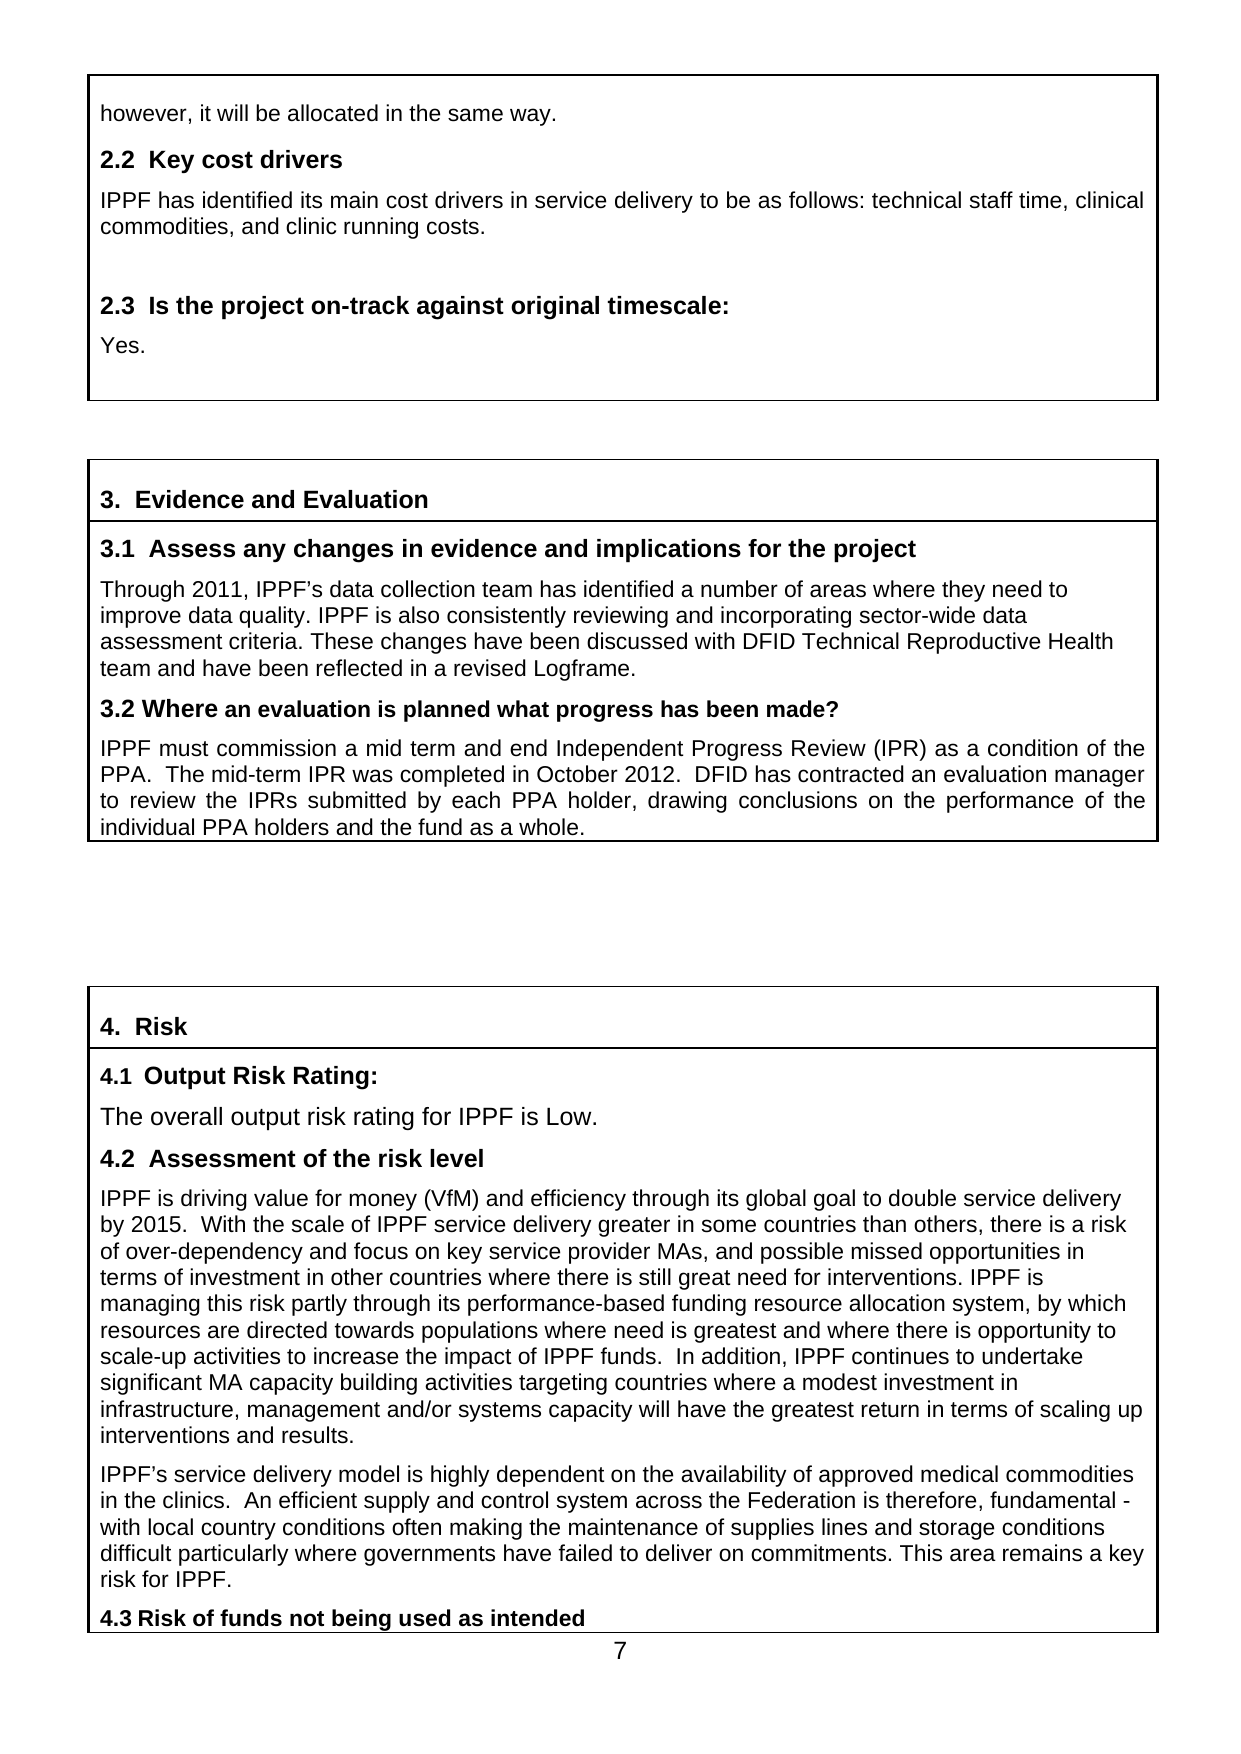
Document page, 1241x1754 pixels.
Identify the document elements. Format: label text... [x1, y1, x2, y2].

table_cell Output Risk Rating: The overall output risk rating for IPPF is Low. 4.2 Assessment of the risk level IPPF is driving value for money (VfM) and efficiency through its global goal to double service delivery by 2015. With the scale of IPPF service delivery greater in some countries than others, there is a risk of over-dependency and focus on key service provider MAs, and possible missed opportunities in terms of investment in other countries where there is still great need for interventions. IPPF is managing this risk partly through its performance-based funding resource allocation system, by which resources are directed towards populations where need is greatest and where there is opportunity to scale-up activities to increase the impact of IPPF funds. In addition, IPPF continues to undertake significant MA capacity building activities targeting countries where a modest investment in infrastructure, management and/or systems capacity will have the greatest return in terms of scaling up interventions and results. IPPF’s service delivery model is highly dependent on the availability of approved medical commodities in the clinics. An efficient supply and control system across the Federation is therefore, fundamental - with local country conditions often making the maintenance of supplies lines and storage conditions difficult particularly where governments have failed to deliver on commitments. This area remains a key risk for IPPF. Risk of funds not being used as intended [90, 1049, 1156, 1632]
table_cell however, it will be allocated in the same way. 2.2 Key cost drivers IPPF has identified its main cost drivers in service delivery to be as follows: technical staff time, clinical commodities, and clinic running costs. Is the project on-track against original timescale: Yes. [90, 76, 1156, 400]
table_header 4. Risk [90, 987, 1156, 1047]
table_header 3. Evidence and Evaluation [90, 460, 1156, 520]
table_cell 3.1 Assess any changes in evidence and implications for the project Through 2011, IPPF’s data collection team has identified a number of areas where they need to improve data quality. IPPF is also consistently reviewing and incorporating sector-wide data assessment criteria. These changes have been discussed with DFID Technical Reproductive Health team and have been reflected in a revised Logframe. 3.2 Where an evaluation is planned what progress has been made? IPPF must commission a mid term and end Independent Progress Review (IPR) as a condition of the PPA. The mid-term IPR was completed in October 2012. DFID has contracted an evaluation manager to review the IPRs submitted by each PPA holder, drawing conclusions on the performance of the individual PPA holders and the fund as a whole. [90, 522, 1156, 840]
